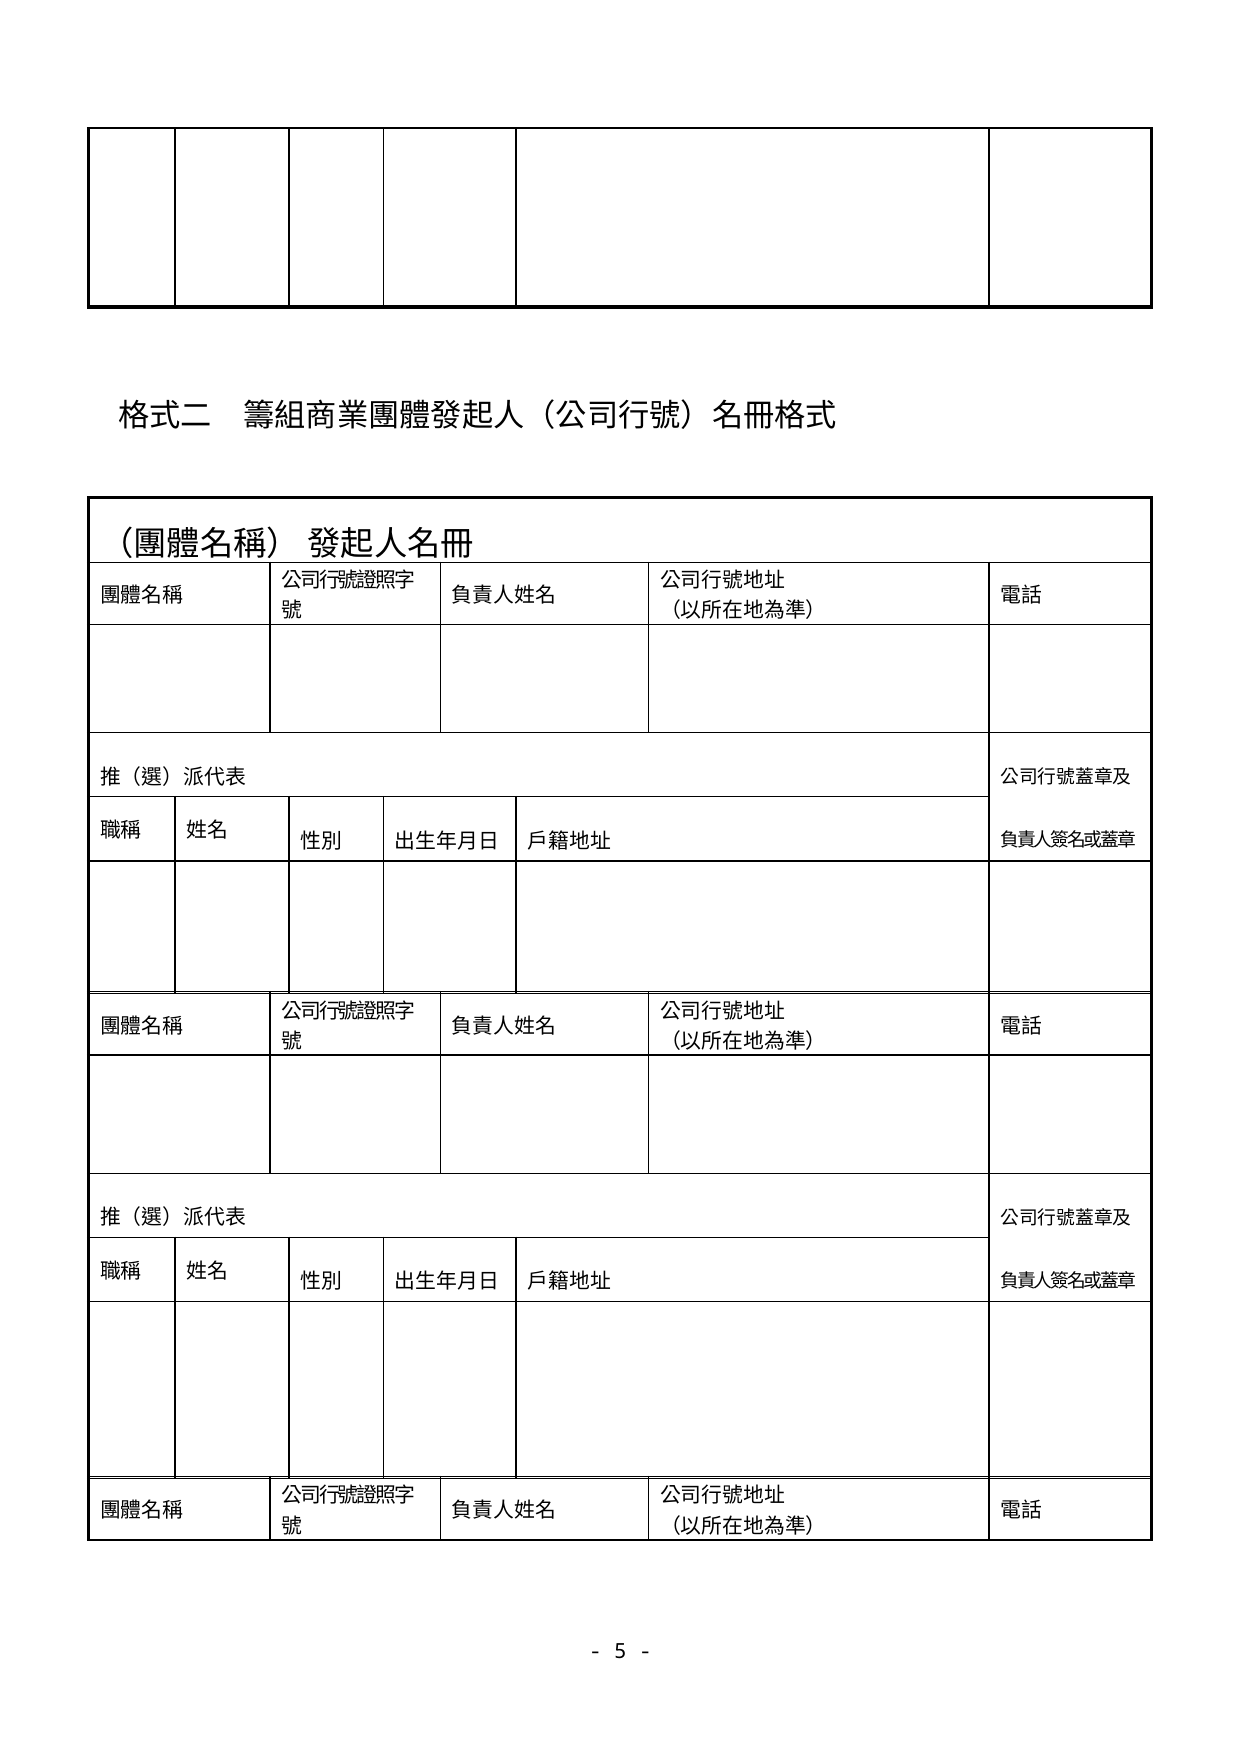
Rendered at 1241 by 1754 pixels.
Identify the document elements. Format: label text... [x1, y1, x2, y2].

table_cell [176, 862, 288, 991]
table_cell 電話 [990, 1479, 1150, 1539]
table_cell 公司行號地址 （以所在地為準） [649, 563, 988, 624]
table_cell [384, 1302, 515, 1476]
table_cell [384, 129, 515, 305]
table_cell 性別 [290, 1238, 383, 1301]
table_cell 戶籍地址 [517, 797, 988, 860]
table_cell [271, 1056, 440, 1172]
table_cell [290, 129, 383, 305]
table_cell [649, 1056, 988, 1172]
table_cell 電話 [990, 563, 1150, 624]
table_cell 姓名 [176, 797, 288, 860]
table_cell [90, 1056, 269, 1172]
table_cell [90, 625, 269, 732]
table_cell [990, 862, 1150, 991]
table_cell [176, 129, 288, 305]
table_cell [90, 1302, 174, 1476]
table_cell 推（選）派代表 [90, 733, 988, 796]
table_cell 公司行號地址 （以所在地為準） [649, 1479, 988, 1539]
table_cell 團體名稱 [90, 1479, 269, 1539]
table_cell 公司行號地址 （以所在地為準） [649, 994, 988, 1054]
table_cell 公司行號證照字號 [271, 994, 440, 1054]
table_cell [384, 862, 515, 991]
table_cell 電話 [990, 994, 1150, 1054]
table_cell 負責人姓名 [441, 1479, 648, 1539]
table_cell [290, 1302, 383, 1476]
table_cell [517, 1302, 988, 1476]
table_cell [441, 625, 648, 732]
table_cell [176, 1302, 288, 1476]
table_cell [290, 862, 383, 991]
table_cell [517, 129, 988, 305]
table_cell [90, 862, 174, 991]
table_cell 性別 [290, 797, 383, 860]
table_cell 戶籍地址 [517, 1238, 988, 1301]
table_cell 公司行號蓋章及負責人簽名或蓋章 [990, 1174, 1150, 1301]
table_header （團體名稱） 發起人名冊 [90, 499, 1150, 562]
table_cell 負責人姓名 [441, 994, 648, 1054]
table_cell [441, 1056, 648, 1172]
table_cell 職稱 [90, 1238, 174, 1301]
table_cell 公司行號證照字號 [271, 563, 440, 624]
table_cell 出生年月日 [384, 797, 515, 860]
table_cell 團體名稱 [90, 563, 269, 624]
table_cell 職稱 [90, 797, 174, 860]
text 格式二 籌組商業團體發起人（公司行號）名冊格式 [118, 371, 1122, 433]
table_cell [271, 625, 440, 732]
table_cell 公司行號證照字號 [271, 1479, 440, 1539]
table_cell [990, 625, 1150, 732]
table_cell [990, 129, 1150, 305]
table_cell 負責人姓名 [441, 563, 648, 624]
table_cell [649, 625, 988, 732]
table_cell 出生年月日 [384, 1238, 515, 1301]
table_cell [90, 129, 174, 305]
table_cell 公司行號蓋章及負責人簽名或蓋章 [990, 733, 1150, 860]
table_cell [990, 1302, 1150, 1476]
table_cell 推（選）派代表 [90, 1174, 988, 1237]
table_cell 團體名稱 [90, 994, 269, 1054]
table_cell [990, 1056, 1150, 1172]
table_cell [517, 862, 988, 991]
table_cell 姓名 [176, 1238, 288, 1301]
